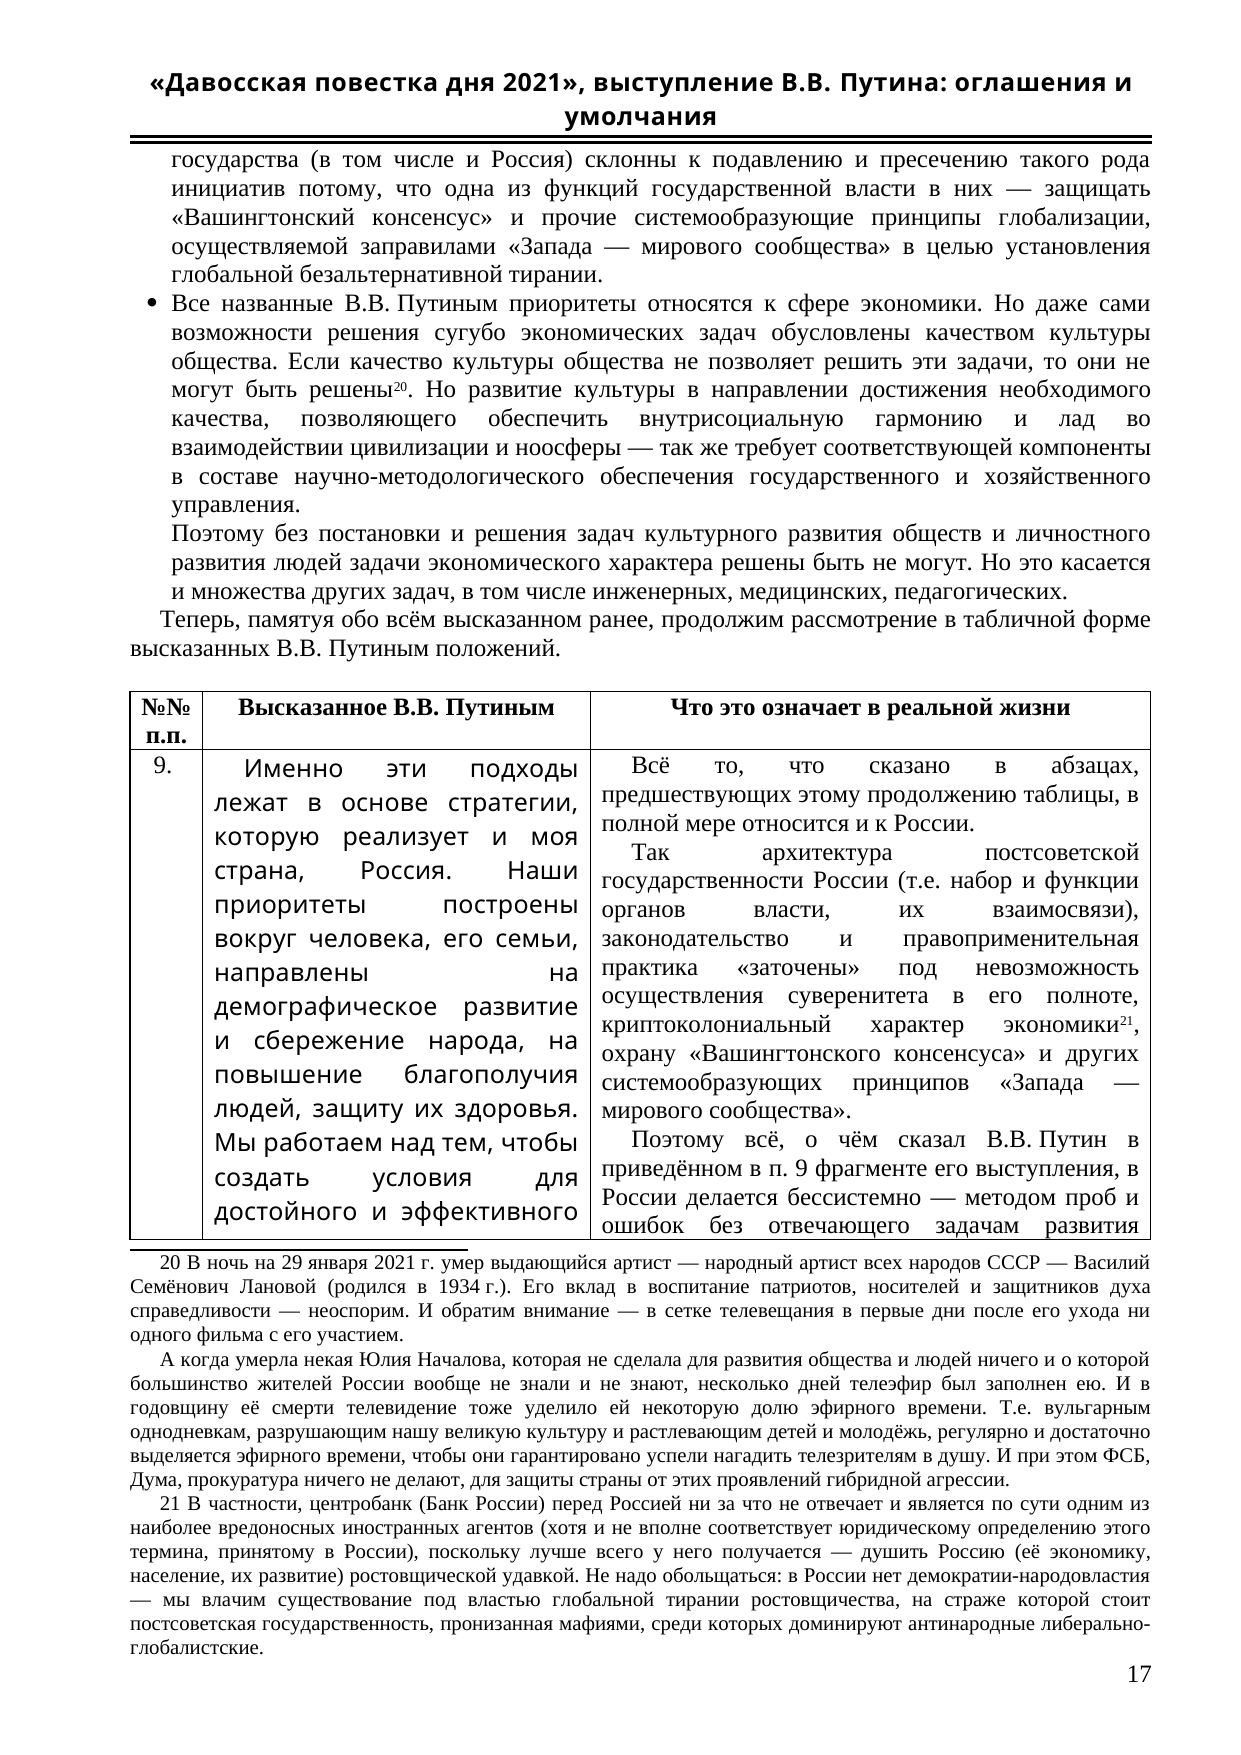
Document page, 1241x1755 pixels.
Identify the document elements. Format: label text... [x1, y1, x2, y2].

table_cell [131, 750, 202, 1239]
table_header Высказанное В.В. Путиным [203, 692, 590, 749]
table_cell Всё то, что сказано в абзацах, предшествующих этому продолжению таблицы, в полной мере относится и к России. Так архитектура постсоветской государственности России (т.е. набор и функции органов власти, их взаимосвязи), законодательство и правоприменительная практика «заточены» под невозможность осуществления суверенитета в его полноте, криптоколониальный характер экономики, охрану «Вашингтонского консенсуса» и других системообразующих принципов «Запада — мирового сообщества». Поэтому всё, о чём сказал В.В. Путин в приведённом в п. 9 фрагменте его выступления, в России делается бессистемно — методом проб и ошибок без отвечающего задачам развития [591, 750, 1150, 1239]
list В ночь на 29 января 2021 г. умер выдающийся артист — народный артист всех народов СССР — Василий Семёнович Лановой (родился в 1934 г.). Его вклад в воспитание патриотов, носителей и защитников духа справедливости — неоспорим. И обратим внимание — в сетке телевещания в первые дни после его ухода ни одного фильма с его участием. [130, 1250, 1152, 1346]
table_header Что это означает в реальной жизни [591, 692, 1150, 749]
table_cell Именно эти подходы лежат в основе стратегии, которую реализует и моя страна, Россия. Наши приоритеты построены вокруг человека, его семьи, направлены на демографическое развитие и сбережение народа, на повышение благополучия людей, защиту их здоровья. Мы работаем над тем, чтобы создать условия для достойного и эффективного [203, 750, 590, 1239]
text Теперь, памятуя обо всём высказанном ранее, продолжим рассмотрение в табличной форме высказанных В.В. Путиным положений. [130, 604, 1152, 662]
list А когда умерла некая Юлия Началова, которая не сделала для развития общества и людей ничего и о которой большинство жителей России вообще не знали и не знают, несколько дней телеэфир был заполнен ею. И в годовщину её смерти телевидение тоже уделило ей некоторую долю эфирного времени. Т.е. вульгарным однодневкам, разрушающим нашу великую культуру и растлевающим детей и молодёжь, регулярно и достаточно выделяется эфирного времени, чтобы они гарантировано успели нагадить телезрителям в душу. И при этом ФСБ, Дума, прокуратура ничего не делают, для защиты страны от этих проявлений гибридной агрессии. [130, 1346, 1152, 1491]
list Все названные В.В. Путиным приоритеты относятся к сфере экономики. Но даже сами возможности решения сугубо экономических задач обусловлены качеством культуры общества. Если качество культуры общества не позволяет решить эти задачи, то они не могут быть решены. Но развитие культуры в направлении достижения необходимого качества, позволяющего обеспечить внутрисоциальную гармонию и лад во взаимодействии цивилизации и ноосферы — так же требует соответствующей компоненты в составе научно-методологического обеспечения государственного и хозяйственного управления. [148, 288, 1152, 518]
list государства (в том числе и Россия) склонны к подавлению и пресечению такого рода инициатив потому, что одна из функций государственной власти в них — защищать «Вашингтонский консенсус» и прочие системообразующие принципы глобализации, осуществляемой заправилами «Запада — мирового сообщества» в целью установления глобальной безальтернативной тирании. [148, 144, 1152, 288]
text Поэтому без постановки и решения задач культурного развития обществ и личностного развития людей задачи экономического характера решены быть не могут. Но это касается и множества других задач, в том числе инженерных, медицинских, педагогических. [171, 518, 1152, 604]
table_header №№ п.п. [131, 692, 202, 749]
